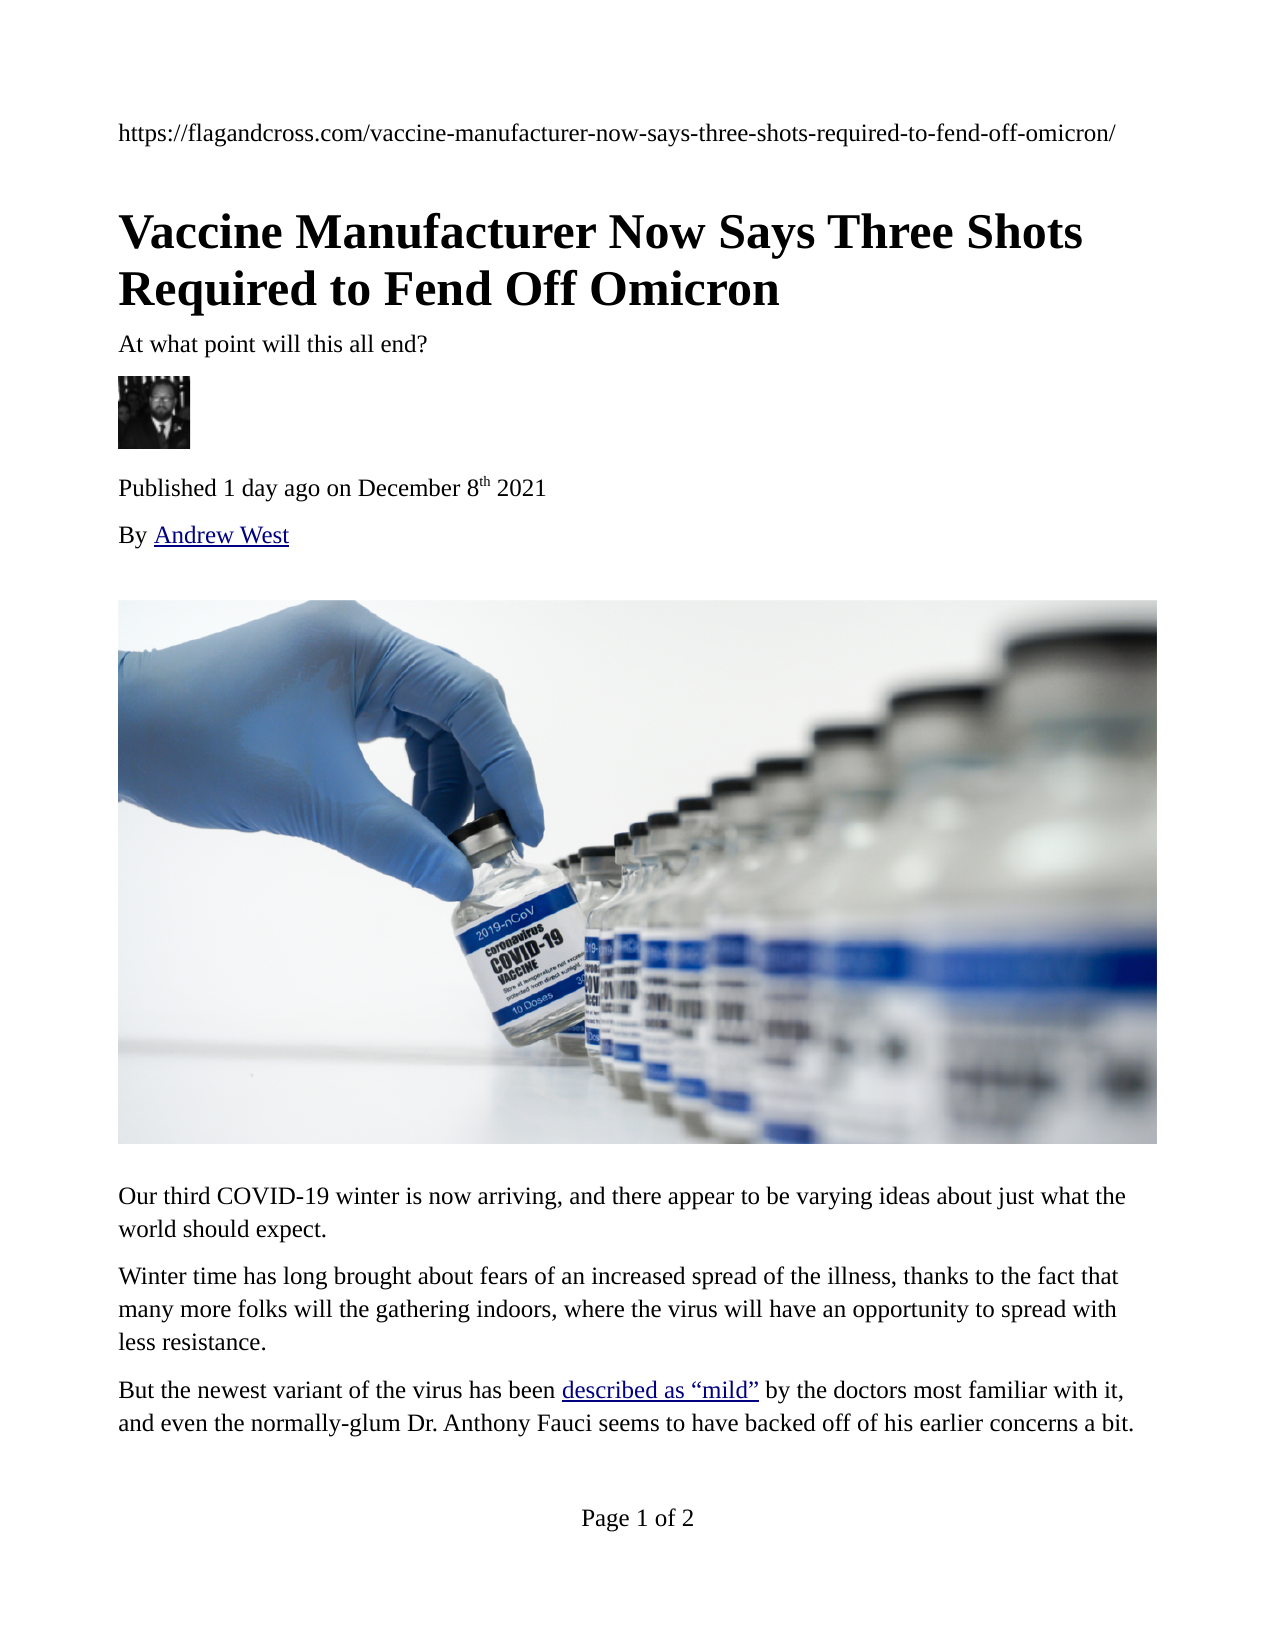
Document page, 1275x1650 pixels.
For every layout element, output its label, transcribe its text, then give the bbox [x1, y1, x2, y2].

text At what point will this all end? [118, 329, 1157, 358]
text Winter time has long brought about fears of an increased spread of the illness, thanks to the fact that many more folks will the gathering indoors, where the virus will have an opportunity to spread with less resistance. [118, 1261, 1157, 1356]
text By Andrew West [118, 520, 1157, 549]
text Published 1 day ago on December 8th 2021 [118, 473, 1157, 501]
picture [118, 376, 191, 449]
text But the newest variant of the virus has been described as “mild” by the doctors most familiar with it, and even the normally-glum Dr. Anthony Fauci seems to have backed off of his earlier concerns a bit. [118, 1375, 1157, 1437]
subtitle Vaccine Manufacturer Now Says Three Shots Required to Fend Off Omicron [118, 201, 1157, 316]
picture [118, 600, 1157, 1144]
text Our third COVID-19 winter is now arriving, and there appear to be varying ideas about just what the world should expect. [118, 1181, 1157, 1243]
